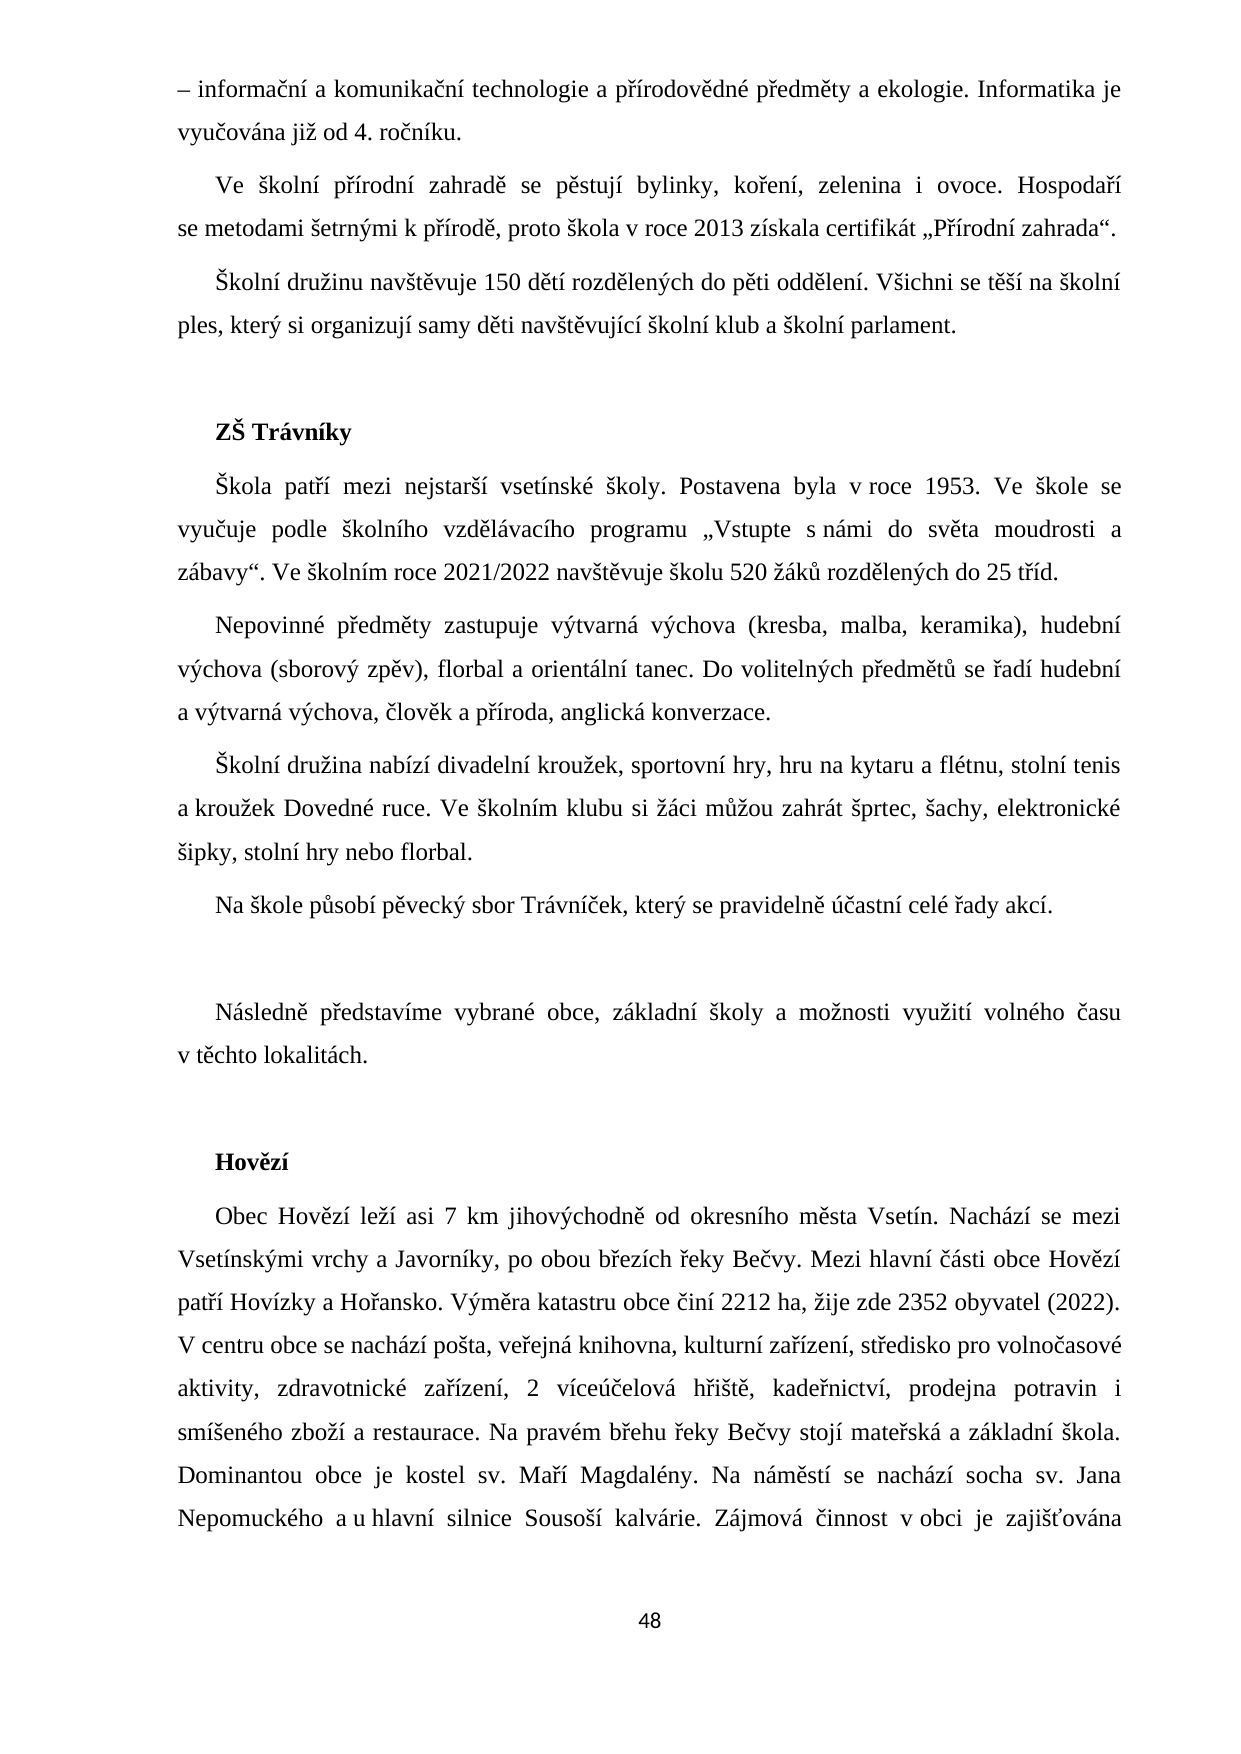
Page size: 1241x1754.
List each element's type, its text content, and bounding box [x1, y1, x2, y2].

text Školní družinu navštěvuje 150 dětí rozdělených do pěti oddělení. Všichni se těší na školní ples, který si organizují samy děti navštěvující školní klub a školní parlament. [177, 267, 1122, 339]
text – informační a komunikační technologie a přírodovědné předměty a ekologie. Informatika je vyučována již od 4. ročníku. [177, 74, 1122, 146]
text Následně představíme vybrané obce, základní školy a možnosti využití volného času v těchto lokalitách. [177, 997, 1122, 1069]
text ZŠ Trávníky [177, 417, 1122, 446]
text Ve školní přírodní zahradě se pěstují bylinky, koření, zelenina i ovoce. Hospodaří se metodami šetrnými k přírodě, proto škola v roce 2013 získala certifikát „Přírodní zahrada“. [177, 170, 1122, 242]
text Školní družina nabízí divadelní kroužek, sportovní hry, hru na kytaru a flétnu, stolní tenis a kroužek Dovedné ruce. Ve školním klubu si žáci můžou zahrát šprtec, šachy, elektronické šipky, stolní hry nebo florbal. [177, 750, 1122, 865]
text Na škole působí pěvecký sbor Trávníček, který se pravidelně účastní celé řady akcí. [177, 890, 1122, 919]
text Škola patří mezi nejstarší vsetínské školy. Postavena byla v roce 1953. Ve škole se vyučuje podle školního vzdělávacího programu „Vstupte s námi do světa moudrosti a zábavy“. Ve školním roce 2021/2022 navštěvuje školu 520 žáků rozdělených do 25 tříd. [177, 471, 1122, 586]
text Hovězí [177, 1147, 1122, 1176]
text Obec Hovězí leží asi 7 km jihovýchodně od okresního města Vsetín. Nachází se mezi Vsetínskými vrchy a Javorníky, po obou březích řeky Bečvy. Mezi hlavní části obce Hovězí patří Hovízky a Hořansko. Výměra katastru obce činí 2212 ha, žije zde 2352 obyvatel (2022). V centru obce se nachází pošta, veřejná knihovna, kulturní zařízení, středisko pro volnočasové aktivity, zdravotnické zařízení, 2 víceúčelová hřiště, kadeřnictví, prodejna potravin i smíšeného zboží a restaurace. Na pravém břehu řeky Bečvy stojí mateřská a základní škola. Dominantou obce je kostel sv. Maří Magdalény. Na náměstí se nachází socha sv. Jana Nepomuckého a u hlavní silnice Sousoší kalvárie. Zájmová činnost v obci je zajišťována [177, 1201, 1122, 1532]
text Nepovinné předměty zastupuje výtvarná výchova (kresba, malba, keramika), hudební výchova (sborový zpěv), florbal a orientální tanec. Do volitelných předmětů se řadí hudební a výtvarná výchova, člověk a příroda, anglická konverzace. [177, 611, 1122, 726]
